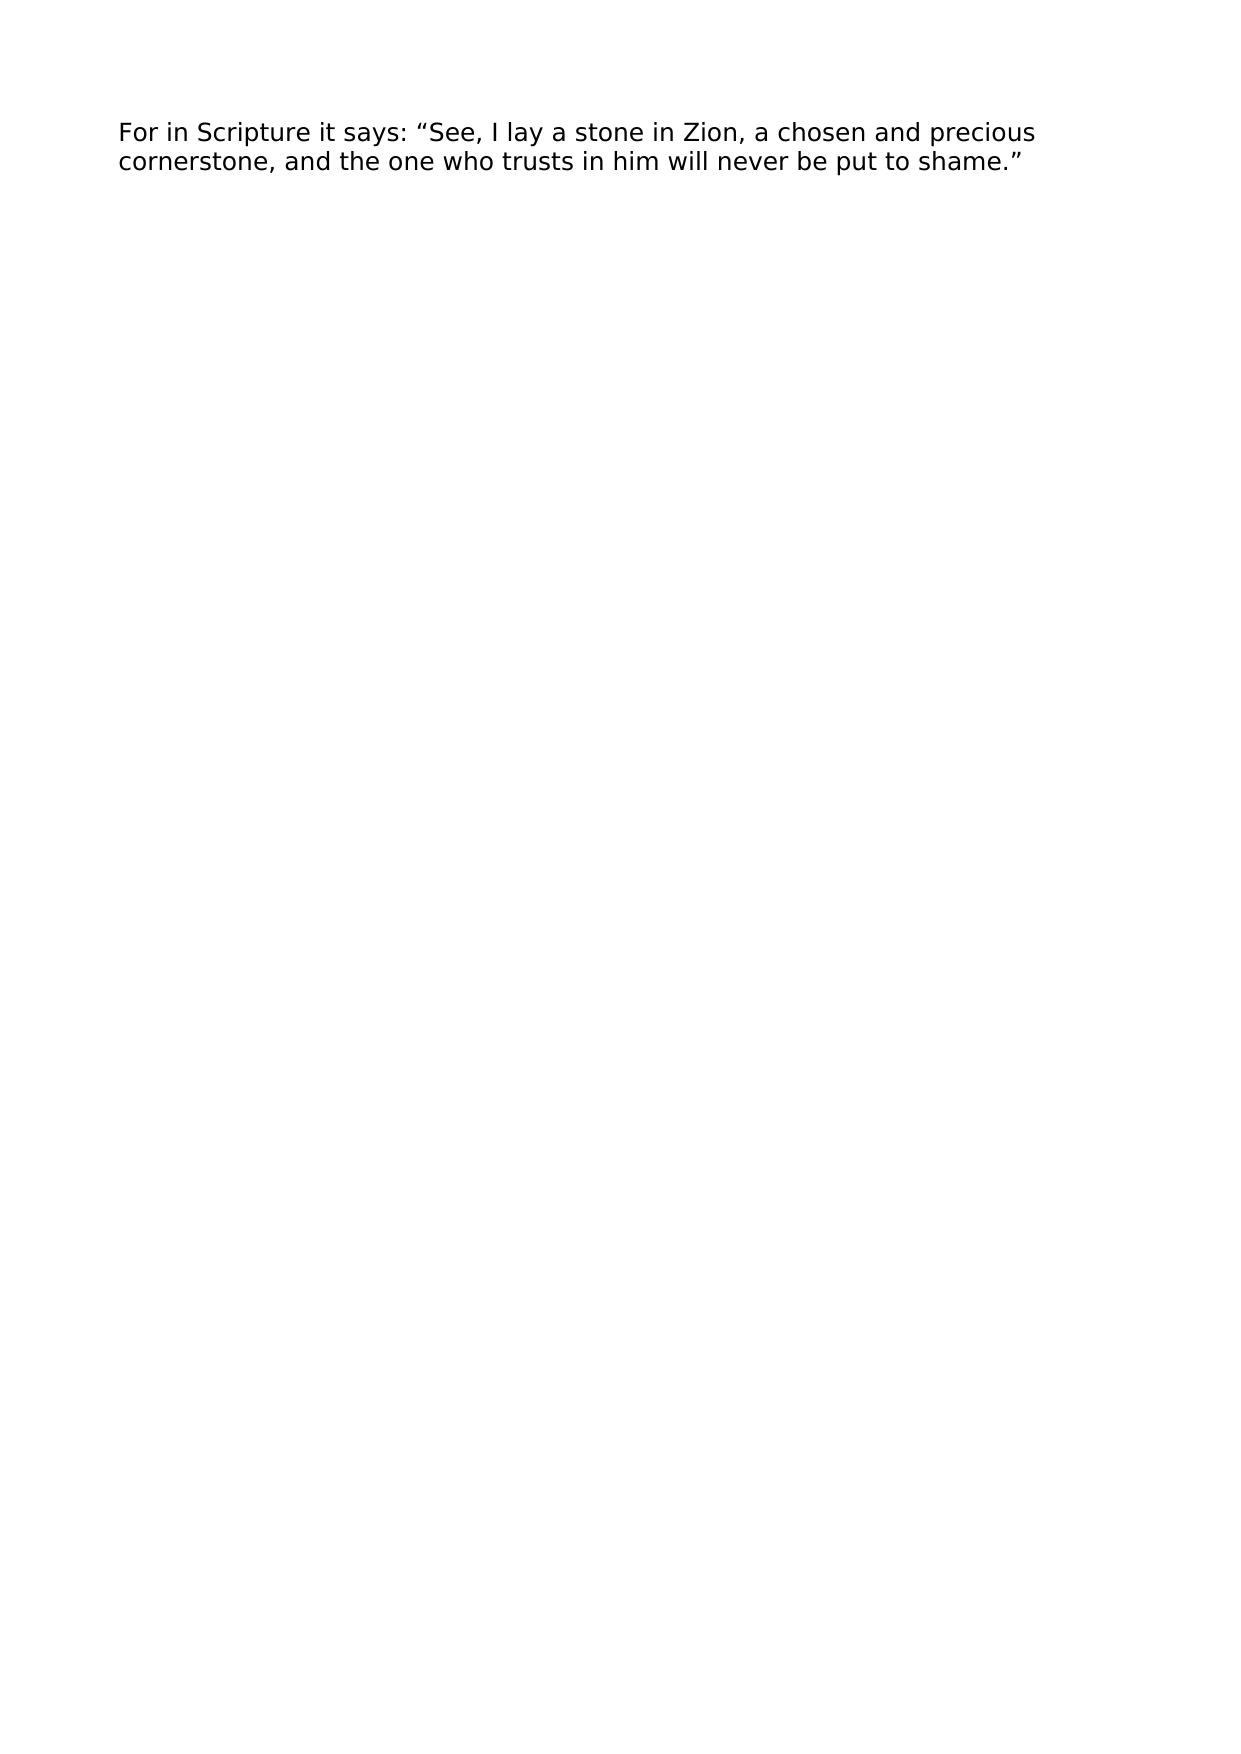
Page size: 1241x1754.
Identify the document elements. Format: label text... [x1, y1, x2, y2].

text For in Scripture it says: “See, I lay a stone in Zion, a chosen and precious cornerstone, and the one who trusts in him will never be put to shame.” [118, 118, 1122, 176]
